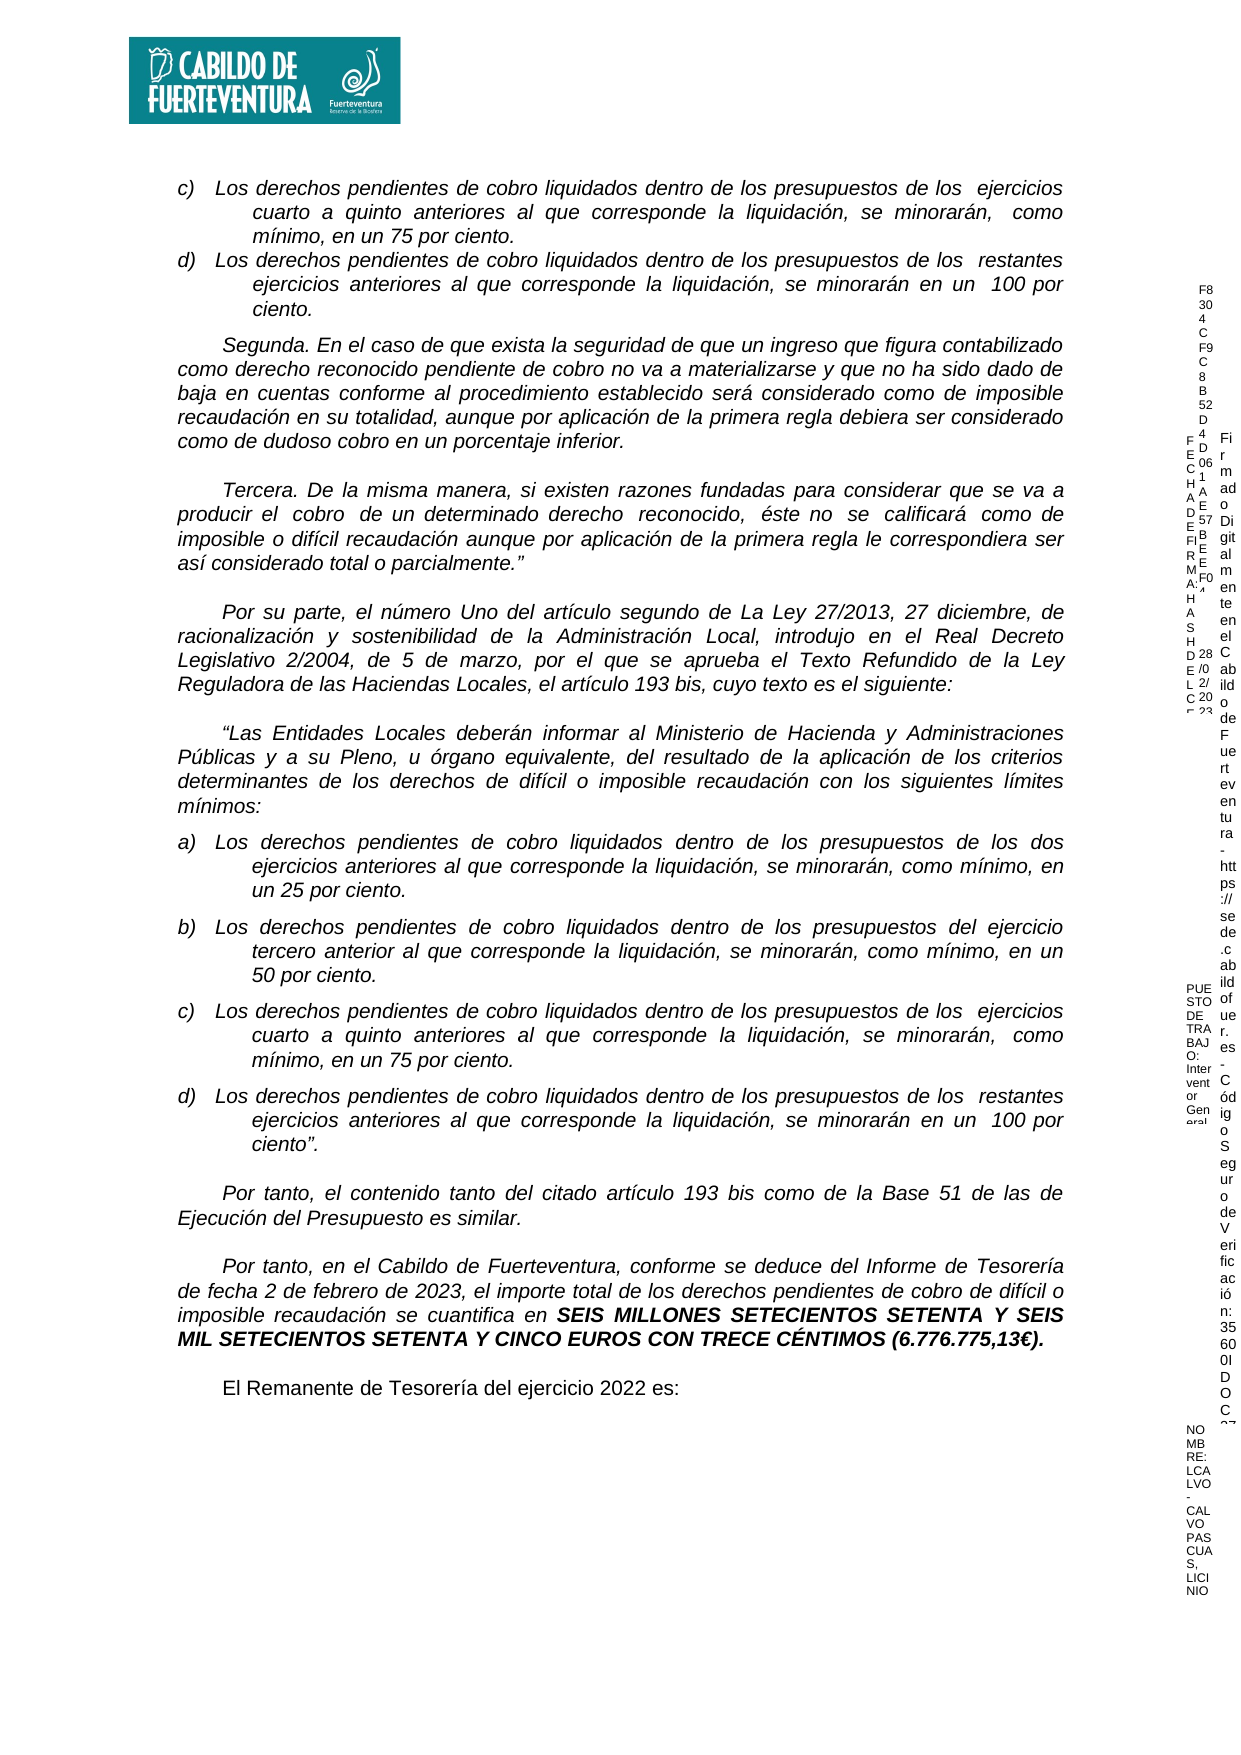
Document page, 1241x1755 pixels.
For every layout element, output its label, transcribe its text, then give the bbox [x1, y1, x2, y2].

list Interventor General [1186, 1063, 1213, 1123]
list Los derechos pendientes de cobro liquidados dentro de los presupuestos de los restantes ejercicios anteriores al que corresponde la liquidación, se minorarán en un 100 por ciento. [177, 248, 1064, 320]
list Los derechos pendientes de cobro liquidados dentro de los presupuestos de los restantes ejercicios anteriores al que corresponde la liquidación, se minorarán en un 100 por ciento”. [178, 1084, 1064, 1156]
text FECHA DE FIRMA: HASH DEL CERTIFICADO: [1186, 433, 1201, 713]
list F8304CF9C8B52D4D061AE57BEEF04E17A8F668DC [1199, 283, 1213, 591]
list Los derechos pendientes de cobro liquidados dentro de los presupuestos de los dos ejercicios anteriores al que corresponde la liquidación, se minorarán, como mínimo, en un 25 por ciento. [178, 830, 1064, 902]
text Segunda. En el caso de que exista la seguridad de que un ingreso que figura contabilizado como derecho reconocido pendiente de cobro no va a materializarse y que no ha sido dado de baja en cuentas conforme al procedimiento establecido será considerado como de imposible recaudación en su totalidad, aunque por aplicación de la primera regla debiera ser considerado como de dudoso cobro en un porcentaje inferior. [177, 333, 1064, 453]
list PUESTO DE TRABAJO: [1186, 982, 1213, 1063]
text 28/02/2023 [1199, 647, 1213, 714]
text Tercera. De la misma manera, si existen razones fundadas para considerar que se va a producir el cobro de un determinado derecho reconocido, éste no se calificará como de imposible o difícil recaudación aunque por aplicación de la primera regla le correspondiera ser así considerado total o parcialmente.” [177, 478, 1064, 574]
list Los derechos pendientes de cobro liquidados dentro de los presupuestos del ejercicio tercero anterior al que corresponde la liquidación, se minorarán, como mínimo, en un 50 por ciento. [178, 914, 1064, 987]
text “Las Entidades Locales deberán informar al Ministerio de Hacienda y Administraciones Públicas y a su Pleno, u órgano equivalente, del resultado de la aplicación de los criterios determinantes de los derechos de difícil o imposible recaudación con los siguientes límites mínimos: [177, 721, 1064, 817]
text El Remanente de Tesorería del ejercicio 2022 es: [222, 1376, 1218, 1400]
list Los derechos pendientes de cobro liquidados dentro de los presupuestos de los ejercicios cuarto a quinto anteriores al que corresponde la liquidación, se minorarán, como mínimo, en un 75 por ciento. [178, 999, 1064, 1071]
text Por tanto, en el Cabildo de Fuerteventura, conforme se deduce del Informe de Tesorería de fecha 2 de febrero de 2023, el importe total de los derechos pendientes de cobro de difícil o imposible recaudación se cuantifica en SEIS MILLONES SETECIENTOS SETENTA Y SEIS MIL SETECIENTOS SETENTA Y CINCO EUROS CON TRECE CÉNTIMOS (6.776.775,13€). [177, 1254, 1064, 1351]
text LCALVO - CALVO PASCUAS, LICINIO [1186, 1464, 1213, 1598]
text NOMBRE: [1186, 1424, 1213, 1464]
list Los derechos pendientes de cobro liquidados dentro de los presupuestos de los ejercicios cuarto a quinto anteriores al que corresponde la liquidación, se minorarán, como mínimo, en un 75 por ciento. [177, 176, 1064, 248]
text [1184, 1424, 1213, 1646]
text Por tanto, el contenido tanto del citado artículo 193 bis como de la Base 51 de las de Ejecución del Presupuesto es similar. [177, 1181, 1064, 1229]
text Por su parte, el número Uno del artículo segundo de La Ley 27/2013, 27 diciembre, de racionalización y sostenibilidad de la Administración Local, introdujo en el Real Decreto Legislativo 2/2004, de 5 de marzo, por el que se aprueba el Texto Refundido de la Ley Reguladora de las Haciendas Locales, el artículo 193 bis, cuyo texto es el siguiente: [177, 599, 1064, 696]
text Firmado Digitalmente en el Cabildo de Fuerteventura - https://sede.cabildofuer.es - Código Seguro de Verificación: 35600IDOC27B67F522DC3B5041BC [1220, 431, 1237, 1423]
